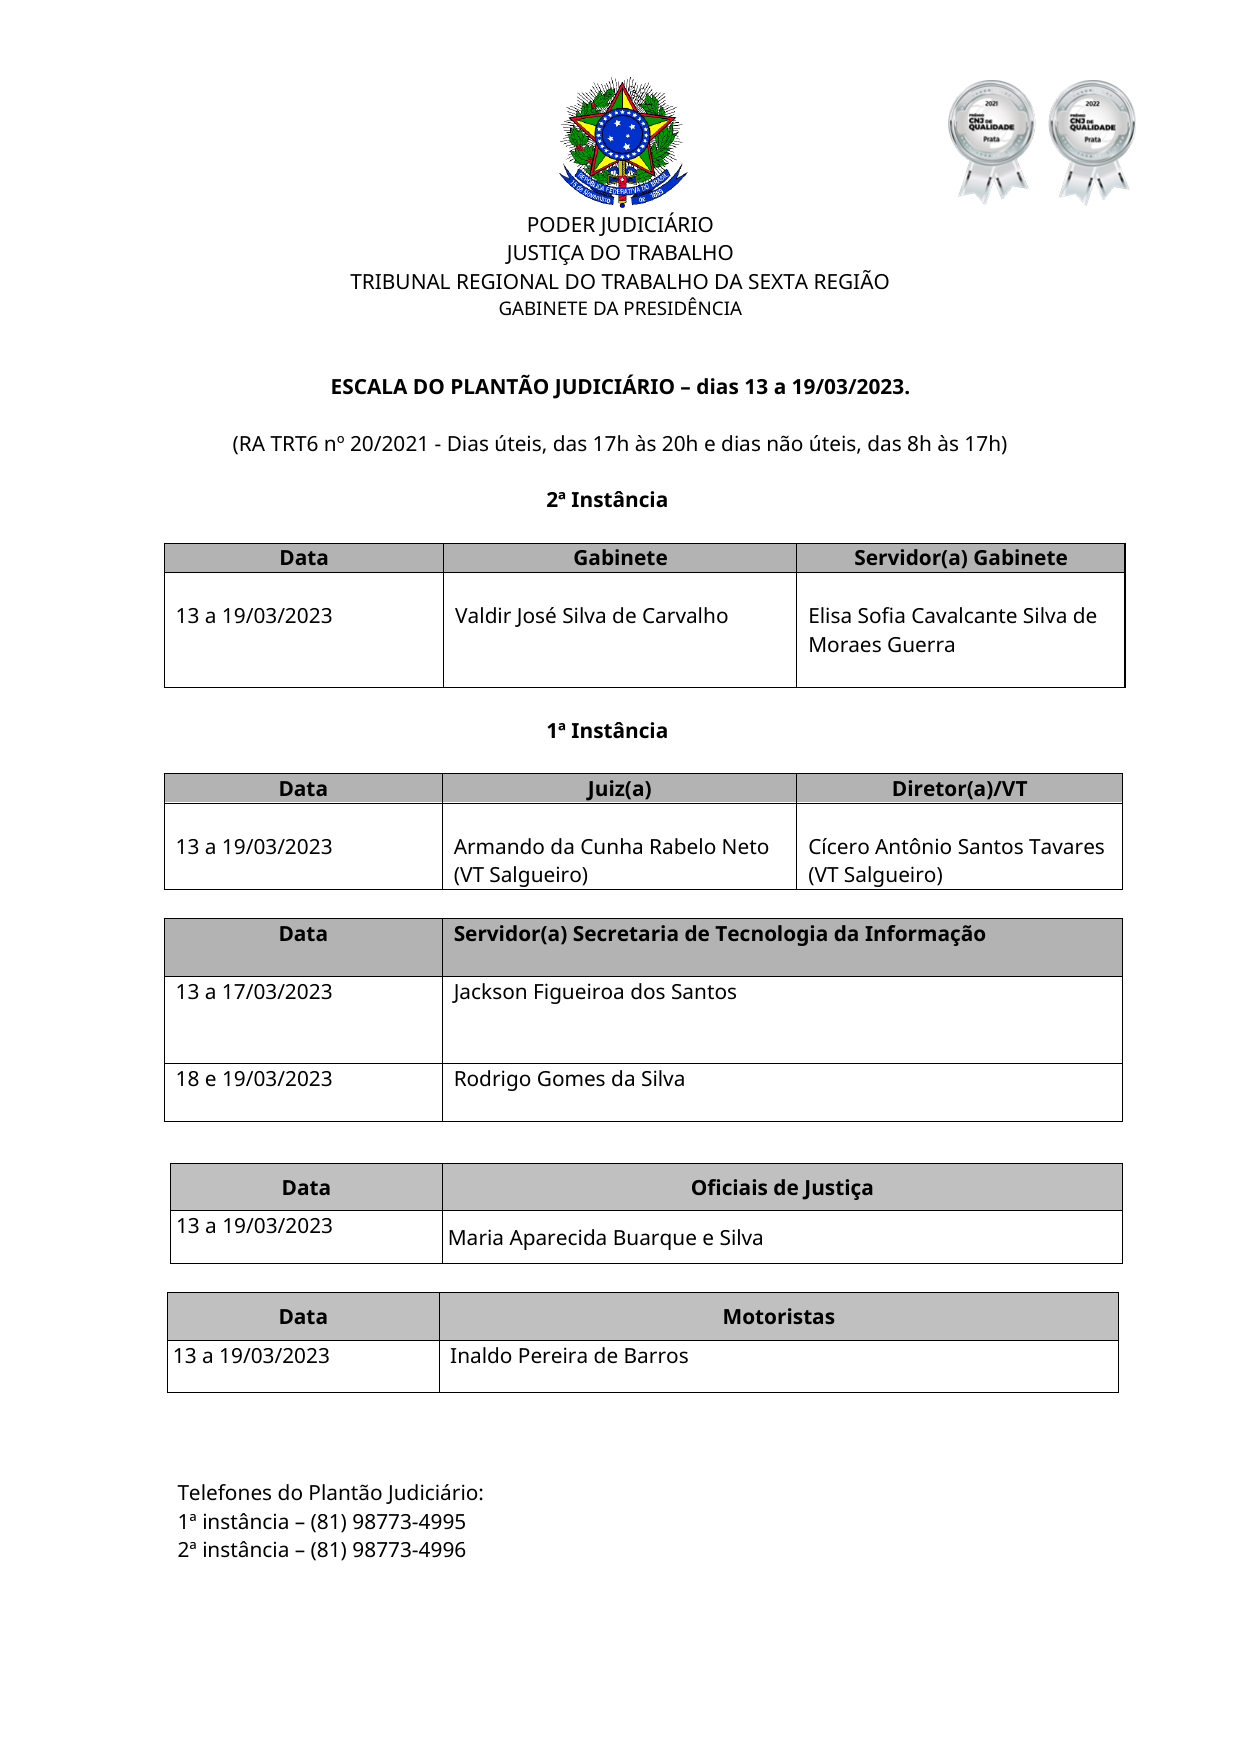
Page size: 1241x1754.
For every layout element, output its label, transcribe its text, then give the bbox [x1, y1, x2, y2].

table_header Servidor(a) Secretaria de Tecnologia da Informação [443, 919, 1122, 976]
picture [929, 80, 1137, 207]
table_cell Elisa Sofia Cavalcante Silva de Moraes Guerra [797, 573, 1124, 687]
table_header Data [168, 1293, 439, 1340]
table_header Data [165, 774, 442, 802]
table_cell Maria Aparecida Buarque e Silva [443, 1211, 1122, 1263]
table_header Motoristas [440, 1293, 1118, 1340]
text 2ª instância – (81) 98773-4996 [177, 1535, 1063, 1564]
text ESCALA DO PLANTÃO JUDICIÁRIO – dias 13 a 19/03/2023. [177, 372, 1063, 400]
table_cell 13 a 19/03/2023 [171, 1211, 442, 1263]
text Telefones do Plantão Judiciário: [177, 1478, 1063, 1507]
table_header Data [165, 919, 442, 976]
text 1ª instância – (81) 98773-4995 [177, 1507, 1063, 1535]
table_cell 13 a 19/03/2023 [165, 573, 443, 687]
table_cell Valdir José Silva de Carvalho [444, 573, 796, 687]
table_header Oficiais de Justiça [443, 1164, 1122, 1210]
text 1ª Instância [365, 716, 1063, 744]
table_header Servidor(a) Gabinete [797, 544, 1124, 572]
table_cell 13 a 19/03/2023 [165, 804, 442, 889]
table_header Diretor(a)/VT [797, 774, 1122, 802]
table_header Data [165, 544, 443, 572]
table_cell Jackson Figueiroa dos Santos [443, 977, 1122, 1063]
table_cell 13 a 19/03/2023 [168, 1341, 439, 1392]
table_cell 18 e 19/03/2023 [165, 1064, 442, 1121]
text 2ª Instância [365, 486, 1063, 514]
table_header Gabinete [444, 544, 796, 572]
text (RA TRT6 nº 20/2021 - Dias úteis, das 17h às 20h e dias não úteis, das 8h às 17h) [177, 429, 1063, 457]
table_cell Cícero Antônio Santos Tavares (VT Salgueiro) [797, 804, 1122, 889]
table_header Data [171, 1164, 442, 1210]
table_cell Armando da Cunha Rabelo Neto (VT Salgueiro) [443, 804, 796, 889]
table_cell Rodrigo Gomes da Silva [443, 1064, 1122, 1121]
table_header Juiz(a) [443, 774, 796, 802]
table_cell Inaldo Pereira de Barros [440, 1341, 1118, 1392]
table_cell 13 a 17/03/2023 [165, 977, 442, 1063]
picture [552, 73, 690, 210]
